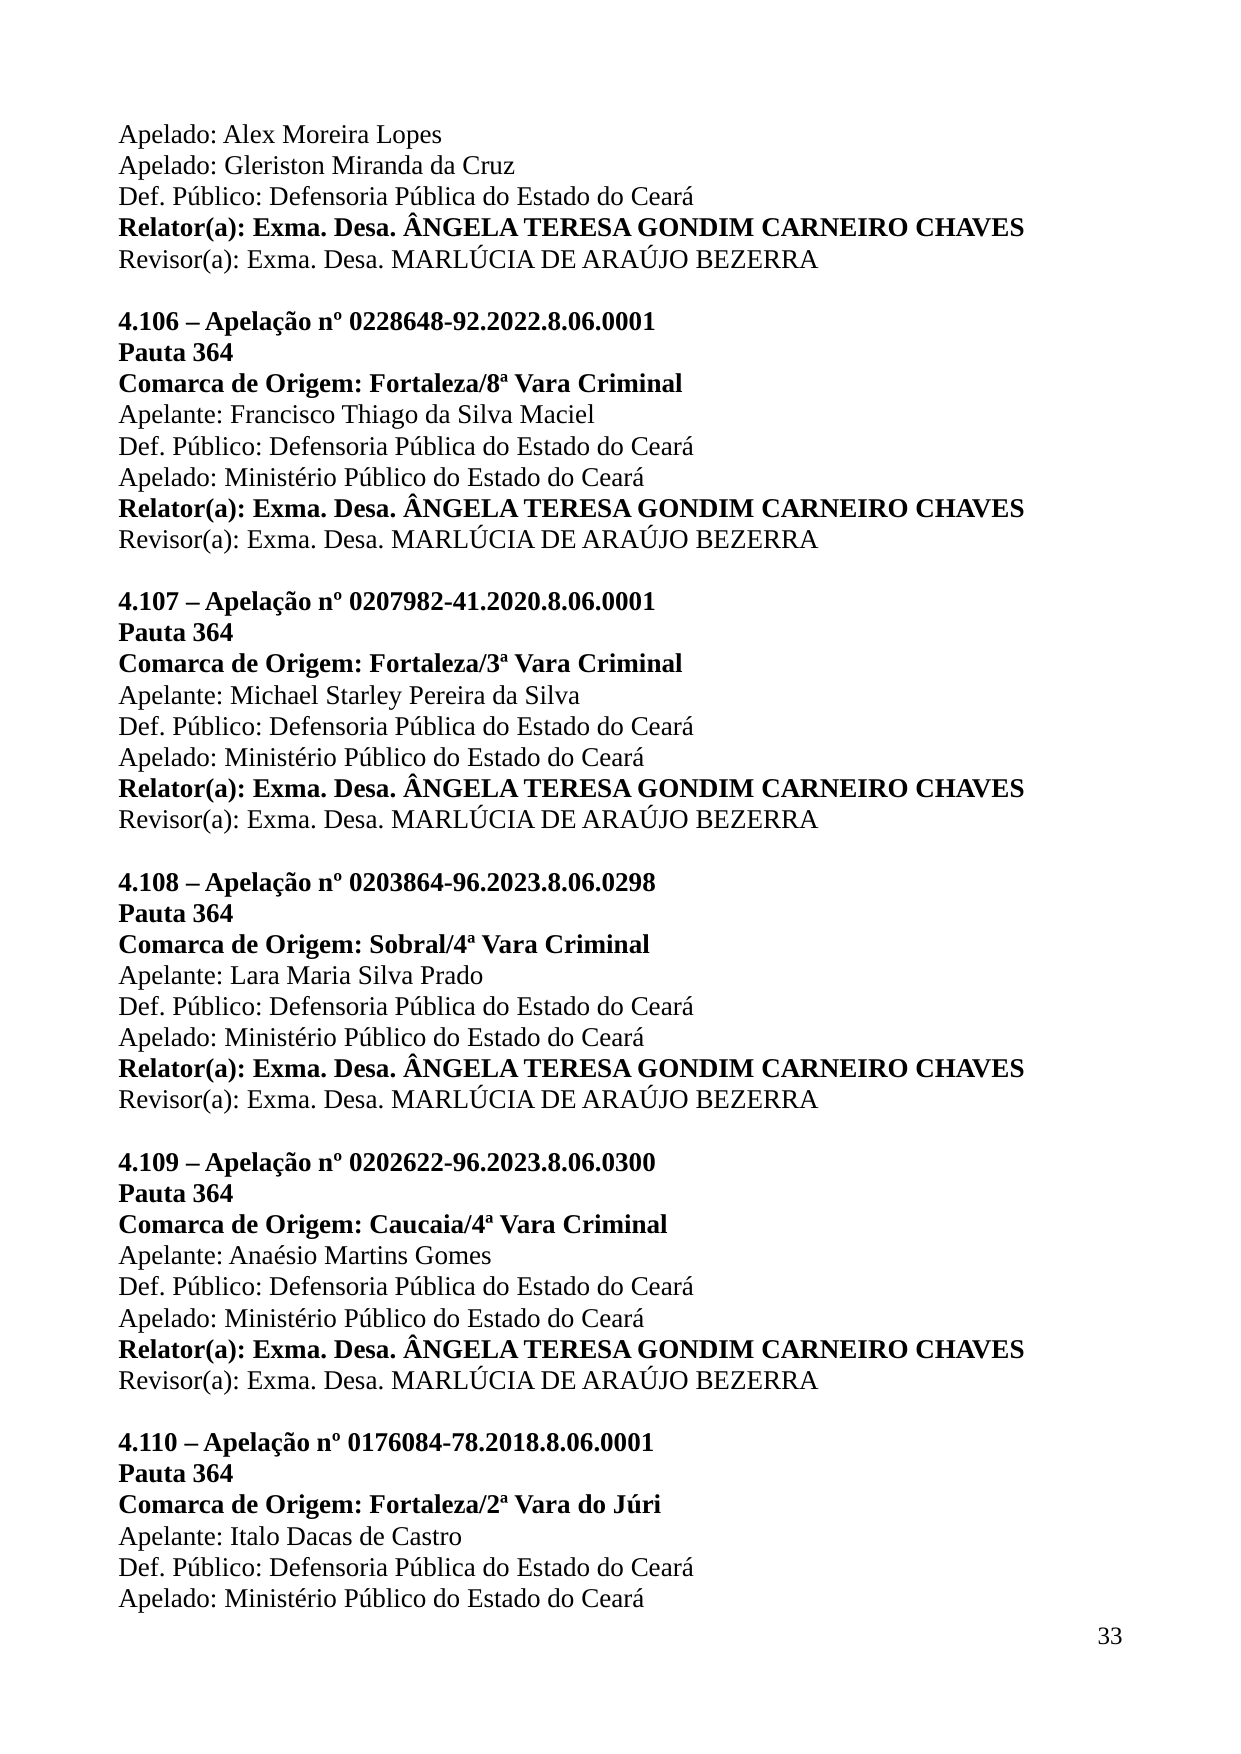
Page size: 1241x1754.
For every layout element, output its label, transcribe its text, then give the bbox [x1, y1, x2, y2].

text Apelado: Ministério Público do Estado do Ceará [118, 1302, 1122, 1333]
text Relator(a): Exma. Desa. ÂNGELA TERESA GONDIM CARNEIRO CHAVES [118, 1052, 1122, 1084]
text Relator(a): Exma. Desa. ÂNGELA TERESA GONDIM CARNEIRO CHAVES [118, 492, 1122, 523]
text Def. Público: Defensoria Pública do Estado do Ceará [118, 1551, 1122, 1582]
text Pauta 364 [118, 336, 1122, 367]
text Apelado: Ministério Público do Estado do Ceará [118, 741, 1122, 772]
text Apelado: Gleriston Miranda da Cruz [118, 149, 1122, 180]
text Revisor(a): Exma. Desa. MARLÚCIA DE ARAÚJO BEZERRA [118, 1084, 1122, 1115]
text Pauta 364 [118, 1457, 1122, 1488]
text Def. Público: Defensoria Pública do Estado do Ceará [118, 710, 1122, 741]
text Pauta 364 [118, 897, 1122, 928]
text Relator(a): Exma. Desa. ÂNGELA TERESA GONDIM CARNEIRO CHAVES [118, 212, 1122, 243]
text Apelado: Ministério Público do Estado do Ceará [118, 1582, 1122, 1613]
text Apelado: Ministério Público do Estado do Ceará [118, 461, 1122, 492]
text Revisor(a): Exma. Desa. MARLÚCIA DE ARAÚJO BEZERRA [118, 1364, 1122, 1395]
text Comarca de Origem: Fortaleza/2ª Vara do Júri [118, 1488, 1122, 1520]
text 4.106 – Apelação nº 0228648-92.2022.8.06.0001 [118, 305, 1122, 336]
text Revisor(a): Exma. Desa. MARLÚCIA DE ARAÚJO BEZERRA [118, 243, 1122, 274]
text Apelante: Michael Starley Pereira da Silva [118, 679, 1122, 710]
text Pauta 364 [118, 616, 1122, 648]
text Revisor(a): Exma. Desa. MARLÚCIA DE ARAÚJO BEZERRA [118, 523, 1122, 554]
text Def. Público: Defensoria Pública do Estado do Ceará [118, 180, 1122, 212]
text 4.110 – Apelação nº 0176084-78.2018.8.06.0001 [118, 1426, 1122, 1457]
text Comarca de Origem: Sobral/4ª Vara Criminal [118, 928, 1122, 959]
text Revisor(a): Exma. Desa. MARLÚCIA DE ARAÚJO BEZERRA [118, 803, 1122, 834]
text Comarca de Origem: Fortaleza/8ª Vara Criminal [118, 367, 1122, 398]
text 4.107 – Apelação nº 0207982-41.2020.8.06.0001 [118, 585, 1122, 616]
text Pauta 364 [118, 1177, 1122, 1208]
text Apelante: Lara Maria Silva Prado [118, 959, 1122, 990]
text Def. Público: Defensoria Pública do Estado do Ceará [118, 429, 1122, 461]
text Apelante: Italo Dacas de Castro [118, 1520, 1122, 1551]
text Relator(a): Exma. Desa. ÂNGELA TERESA GONDIM CARNEIRO CHAVES [118, 1333, 1122, 1364]
text 4.108 – Apelação nº 0203864-96.2023.8.06.0298 [118, 866, 1122, 897]
text Def. Público: Defensoria Pública do Estado do Ceará [118, 1271, 1122, 1302]
text Relator(a): Exma. Desa. ÂNGELA TERESA GONDIM CARNEIRO CHAVES [118, 772, 1122, 803]
text Comarca de Origem: Fortaleza/3ª Vara Criminal [118, 648, 1122, 679]
text Apelado: Alex Moreira Lopes [118, 118, 1122, 149]
text Apelado: Ministério Público do Estado do Ceará [118, 1021, 1122, 1052]
text Def. Público: Defensoria Pública do Estado do Ceará [118, 990, 1122, 1021]
text Apelante: Anaésio Martins Gomes [118, 1239, 1122, 1271]
text Comarca de Origem: Caucaia/4ª Vara Criminal [118, 1208, 1122, 1239]
text 4.109 – Apelação nº 0202622-96.2023.8.06.0300 [118, 1146, 1122, 1177]
text Apelante: Francisco Thiago da Silva Maciel [118, 398, 1122, 429]
